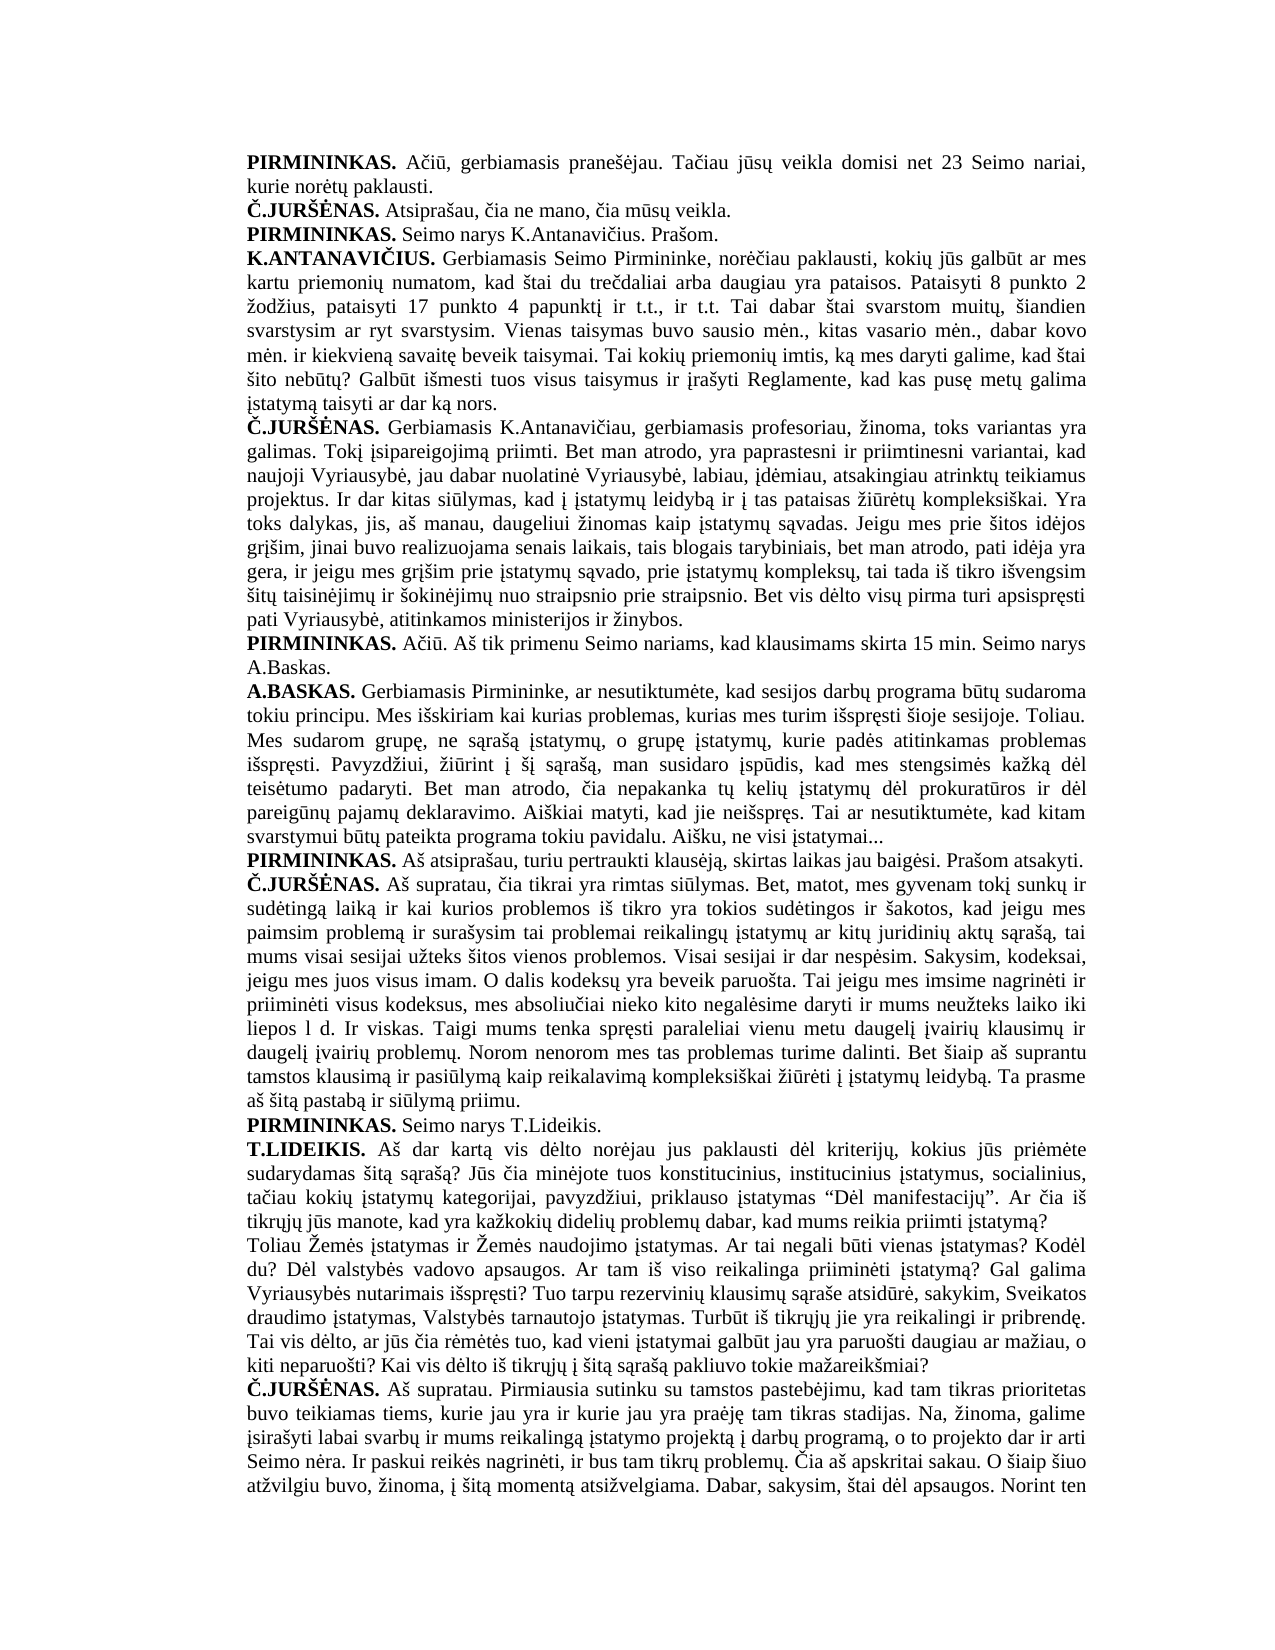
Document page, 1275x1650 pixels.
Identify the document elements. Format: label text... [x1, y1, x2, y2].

text PIRMININKAS. Seimo narys T.Lideikis. [247, 1112, 1087, 1137]
text Č.JURŠĖNAS. Aš supratau. Pirmiausia sutinku su tamstos pastebėjimu, kad tam tikras prioritetas buvo teikiamas tiems, kurie jau yra ir kurie jau yra praėję tam tikras stadijas. Na, žinoma, galime įsirašyti labai svarbų ir mums reikalingą įstatymo projektą į darbų programą, o to projekto dar ir arti Seimo nėra. Ir paskui reikės nagrinėti, ir bus tam tikrų problemų. Čia aš apskritai sakau. O šiaip šiuo atžvilgiu buvo, žinoma, į šitą momentą atsižvelgiama. Dabar, sakysim, štai dėl apsaugos. Norint ten [247, 1377, 1087, 1497]
text T.LIDEIKIS. Aš dar kartą vis dėlto norėjau jus paklausti dėl kriterijų, kokius jūs priėmėte sudarydamas šitą sąrašą? Jūs čia minėjote tuos konstitucinius, institucinius įstatymus, socialinius, tačiau kokių įstatymų kategorijai, pavyzdžiui, priklauso įstatymas “Dėl manifestacijų”. Ar čia iš tikrųjų jūs manote, kad yra kažkokių didelių problemų dabar, kad mums reikia priimti įstatymą? [247, 1137, 1087, 1233]
text PIRMININKAS. Ačiū. Aš tik primenu Seimo nariams, kad klausimams skirta 15 min. Seimo narys A.Baskas. [247, 631, 1087, 679]
text PIRMININKAS. Ačiū, gerbiamasis pranešėjau. Tačiau jūsų veikla domisi net 23 Seimo nariai, kurie norėtų paklausti. [247, 150, 1087, 198]
text A.BASKAS. Gerbiamasis Pirmininke, ar nesutiktumėte, kad sesijos darbų programa būtų sudaroma tokiu principu. Mes išskiriam kai kurias problemas, kurias mes turim išspręsti šioje sesijoje. Toliau. Mes sudarom grupę, ne sąrašą įstatymų, o grupę įstatymų, kurie padės atitinkamas problemas išspręsti. Pavyzdžiui, žiūrint į šį sąrašą, man susidaro įspūdis, kad mes stengsimės kažką dėl teisėtumo padaryti. Bet man atrodo, čia nepakanka tų kelių įstatymų dėl prokuratūros ir dėl pareigūnų pajamų deklaravimo. Aiškiai matyti, kad jie neišspręs. Tai ar nesutiktumėte, kad kitam svarstymui būtų pateikta programa tokiu pavidalu. Aišku, ne visi įstatymai... [247, 679, 1087, 848]
text K.ANTANAVIČIUS. Gerbiamasis Seimo Pirmininke, norėčiau paklausti, kokių jūs galbūt ar mes kartu priemonių numatom, kad štai du trečdaliai arba daugiau yra pataisos. Pataisyti 8 punkto 2 žodžius, pataisyti 17 punkto 4 papunktį ir t.t., ir t.t. Tai dabar štai svarstom muitų, šiandien svarstysim ar ryt svarstysim. Vienas taisymas buvo sausio mėn., kitas vasario mėn., dabar kovo mėn. ir kiekvieną savaitę beveik taisymai. Tai kokių priemonių imtis, ką mes daryti galime, kad štai šito nebūtų? Galbūt išmesti tuos visus taisymus ir įrašyti Reglamente, kad kas pusę metų galima įstatymą taisyti ar dar ką nors. [247, 246, 1087, 415]
text Toliau Žemės įstatymas ir Žemės naudojimo įstatymas. Ar tai negali būti vienas įstatymas? Kodėl du? Dėl valstybės vadovo apsaugos. Ar tam iš viso reikalinga priiminėti įstatymą? Gal galima Vyriausybės nutarimais išspręsti? Tuo tarpu rezervinių klausimų sąraše atsidūrė, sakykim, Sveikatos draudimo įstatymas, Valstybės tarnautojo įstatymas. Turbūt iš tikrųjų jie yra reikalingi ir pribrendę. Tai vis dėlto, ar jūs čia rėmėtės tuo, kad vieni įstatymai galbūt jau yra paruošti daugiau ar mažiau, o kiti neparuošti? Kai vis dėlto iš tikrųjų į šitą sąrašą pakliuvo tokie mažareikšmiai? [247, 1233, 1087, 1377]
text PIRMININKAS. Aš atsiprašau, turiu pertraukti klausėją, skirtas laikas jau baigėsi. Prašom atsakyti. [247, 848, 1087, 872]
text Č.JURŠĖNAS. Atsiprašau, čia ne mano, čia mūsų veikla. [247, 198, 1087, 222]
text Č.JURŠĖNAS. Aš supratau, čia tikrai yra rimtas siūlymas. Bet, matot, mes gyvenam tokį sunkų ir sudėtingą laiką ir kai kurios problemos iš tikro yra tokios sudėtingos ir šakotos, kad jeigu mes paimsim problemą ir surašysim tai problemai reikalingų įstatymų ar kitų juridinių aktų sąrašą, tai mums visai sesijai užteks šitos vienos problemos. Visai sesijai ir dar nespėsim. Sakysim, kodeksai, jeigu mes juos visus imam. O dalis kodeksų yra beveik paruošta. Tai jeigu mes imsime nagrinėti ir priiminėti visus kodeksus, mes absoliučiai nieko kito negalėsime daryti ir mums neužteks laiko iki liepos l d. Ir viskas. Taigi mums tenka spręsti paraleliai vienu metu daugelį įvairių klausimų ir daugelį įvairių problemų. Norom nenorom mes tas problemas turime dalinti. Bet šiaip aš suprantu tamstos klausimą ir pasiūlymą kaip reikalavimą kompleksiškai žiūrėti į įstatymų leidybą. Ta prasme aš šitą pastabą ir siūlymą priimu. [247, 872, 1087, 1112]
text Č.JURŠĖNAS. Gerbiamasis K.Antanavičiau, gerbiamasis profesoriau, žinoma, toks variantas yra galimas. Tokį įsipareigojimą priimti. Bet man atrodo, yra paprastesni ir priimtinesni variantai, kad naujoji Vyriausybė, jau dabar nuolatinė Vyriausybė, labiau, įdėmiau, atsakingiau atrinktų teikiamus projektus. Ir dar kitas siūlymas, kad į įstatymų leidybą ir į tas pataisas žiūrėtų kompleksiškai. Yra toks dalykas, jis, aš manau, daugeliui žinomas kaip įstatymų sąvadas. Jeigu mes prie šitos idėjos grįšim, jinai buvo realizuojama senais laikais, tais blogais tarybiniais, bet man atrodo, pati idėja yra gera, ir jeigu mes grįšim prie įstatymų sąvado, prie įstatymų kompleksų, tai tada iš tikro išvengsim šitų taisinėjimų ir šokinėjimų nuo straipsnio prie straipsnio. Bet vis dėlto visų pirma turi apsispręsti pati Vyriausybė, atitinkamos ministerijos ir žinybos. [247, 415, 1087, 631]
text PIRMININKAS. Seimo narys K.Antanavičius. Prašom. [247, 222, 1087, 246]
